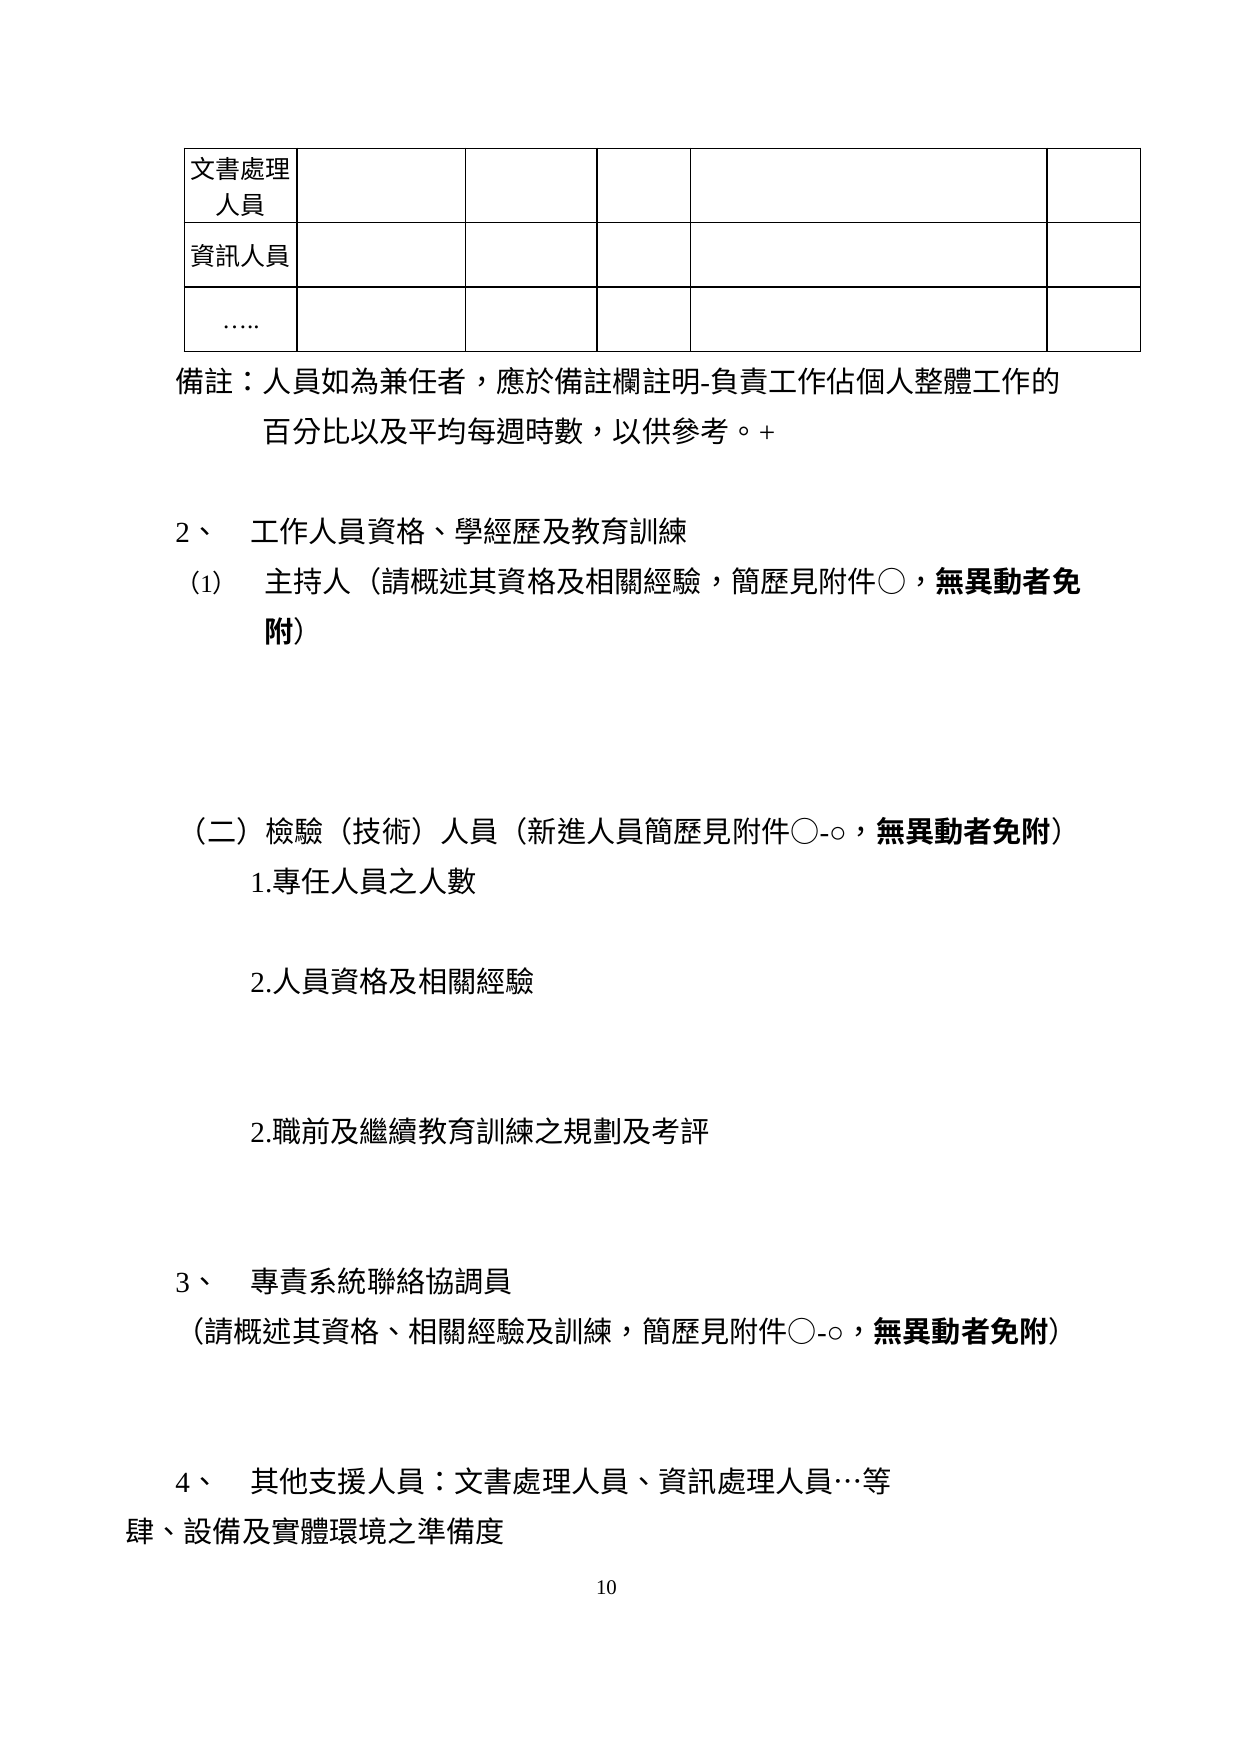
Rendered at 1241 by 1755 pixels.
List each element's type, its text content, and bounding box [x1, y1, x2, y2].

list 工作人員資格、學經歷及教育訓練 [175, 502, 1087, 552]
table_cell [298, 149, 465, 222]
table_cell [691, 288, 1046, 351]
text 1.專任人員之人數 [250, 852, 1087, 902]
table_cell [691, 223, 1046, 286]
text 2.職前及繼續教育訓練之規劃及考評 [250, 1102, 1087, 1152]
table_cell [466, 223, 596, 286]
table_cell [1048, 223, 1140, 286]
list 專責系統聯絡協調員 [175, 1252, 1087, 1302]
table_cell [466, 149, 596, 222]
text 2.人員資格及相關經驗 [250, 952, 1087, 1002]
table_cell [298, 223, 465, 286]
table_cell [298, 288, 465, 351]
table_cell [598, 149, 690, 222]
table_cell [1048, 288, 1140, 351]
table_cell [598, 223, 690, 286]
table_cell [598, 288, 690, 351]
text （二）檢驗（技術）人員（新進人員簡歷見附件○-○，無異動者免附） [178, 802, 1087, 852]
text （請概述其資格、相關經驗及訓練，簡歷見附件○-○，無異動者免附） [175, 1302, 1087, 1352]
table_cell ….. [185, 288, 296, 351]
list 其他支援人員：文書處理人員、資訊處理人員…等 [175, 1452, 1087, 1502]
table_cell [691, 149, 1046, 222]
list 主持人（請概述其資格及相關經驗，簡歷見附件○，無異動者免附） [175, 552, 1087, 652]
text 肆、設備及實體環境之準備度 [125, 1502, 1087, 1552]
table_cell [1048, 149, 1140, 222]
text 備註：人員如為兼任者，應於備註欄註明-負責工作佔個人整體工作的百分比以及平均每週時數，以供參考。+ [175, 352, 1087, 452]
table_cell 資訊人員 [185, 223, 296, 286]
table_cell 文書處理人員 [185, 149, 296, 222]
table_cell [466, 288, 596, 351]
